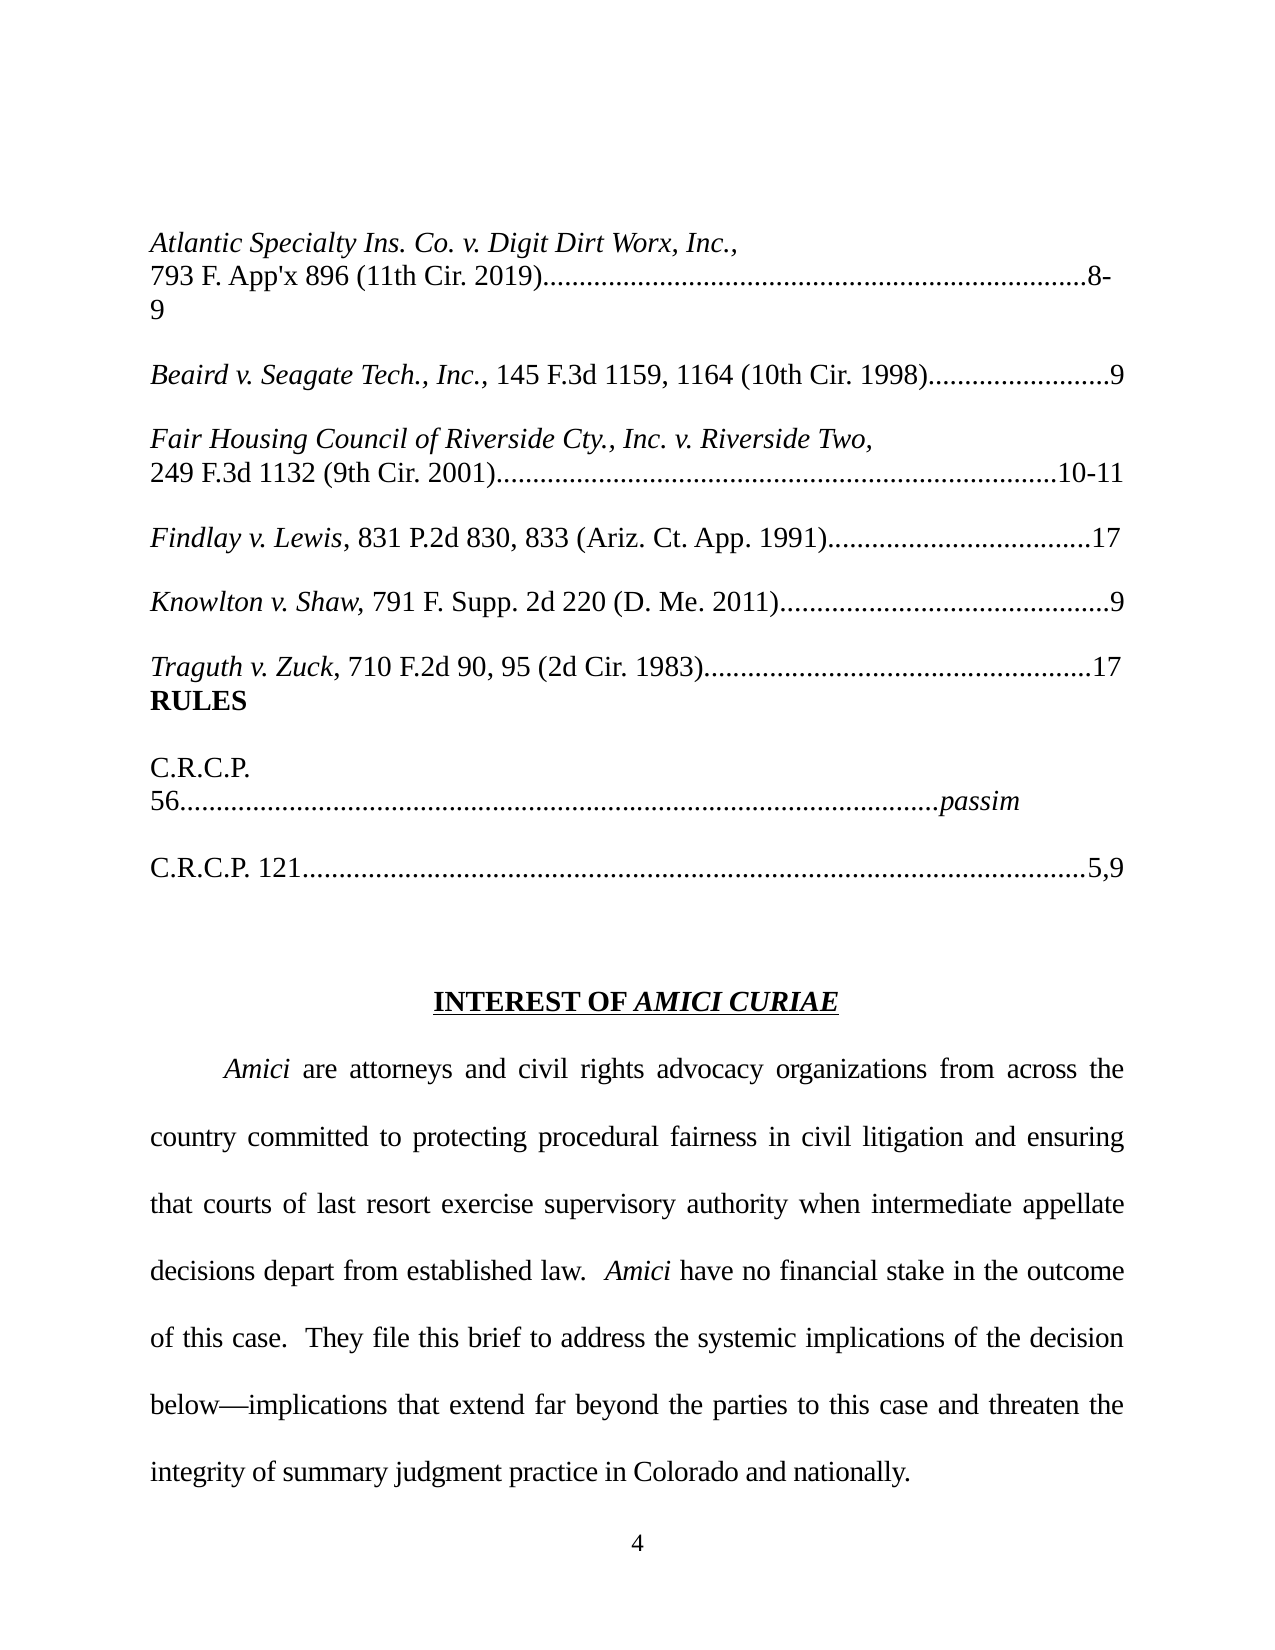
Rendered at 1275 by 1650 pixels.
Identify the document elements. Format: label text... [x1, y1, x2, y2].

text C.R.C.P. 56.........................................................................................................passim [150, 750, 1125, 817]
text 793 F. App'x 896 (11th Cir. 2019)...........................................................................8-9 [150, 258, 1125, 326]
text Beaird v. Seagate Tech., Inc., 145 F.3d 1159, 1164 (10th Cir. 1998).........................9 [150, 357, 1125, 390]
text Atlantic Specialty Ins. Co. v. Digit Dirt Worx, Inc., [150, 225, 1125, 258]
text RULES [150, 683, 1125, 716]
text Fair Housing Council of Riverside Cty., Inc. v. Riverside Two, [150, 421, 1125, 455]
text Amici are attorneys and civil rights advocacy organizations from across the country committed to protecting procedural fairness in civil litigation and ensuring that courts of last resort exercise supervisory authority when intermediate appellate decisions depart from established law. Amici have no financial stake in the outcome of this case. They file this brief to address the systemic implications of the decision below—implications that extend far beyond the parties to this case and threaten the integrity of summary judgment practice in Colorado and nationally. [150, 1052, 1125, 1488]
text Traguth v. Zuck, 710 F.2d 90, 95 (2d Cir. 1983).....................................................17 [150, 649, 1125, 683]
text 249 F.3d 1132 (9th Cir. 2001).............................................................................10-11 [150, 455, 1125, 488]
text Knowlton v. Shaw, 791 F. Supp. 2d 220 (D. Me. 2011).............................................9 [150, 584, 1125, 618]
text Findlay v. Lewis, 831 P.2d 830, 833 (Ariz. Ct. App. 1991)....................................17 [150, 520, 1125, 553]
subtitle INTEREST OF AMICI CURIAE [150, 984, 1125, 1018]
text C.R.C.P. 121...........................................................................................................5,9 [150, 850, 1125, 884]
